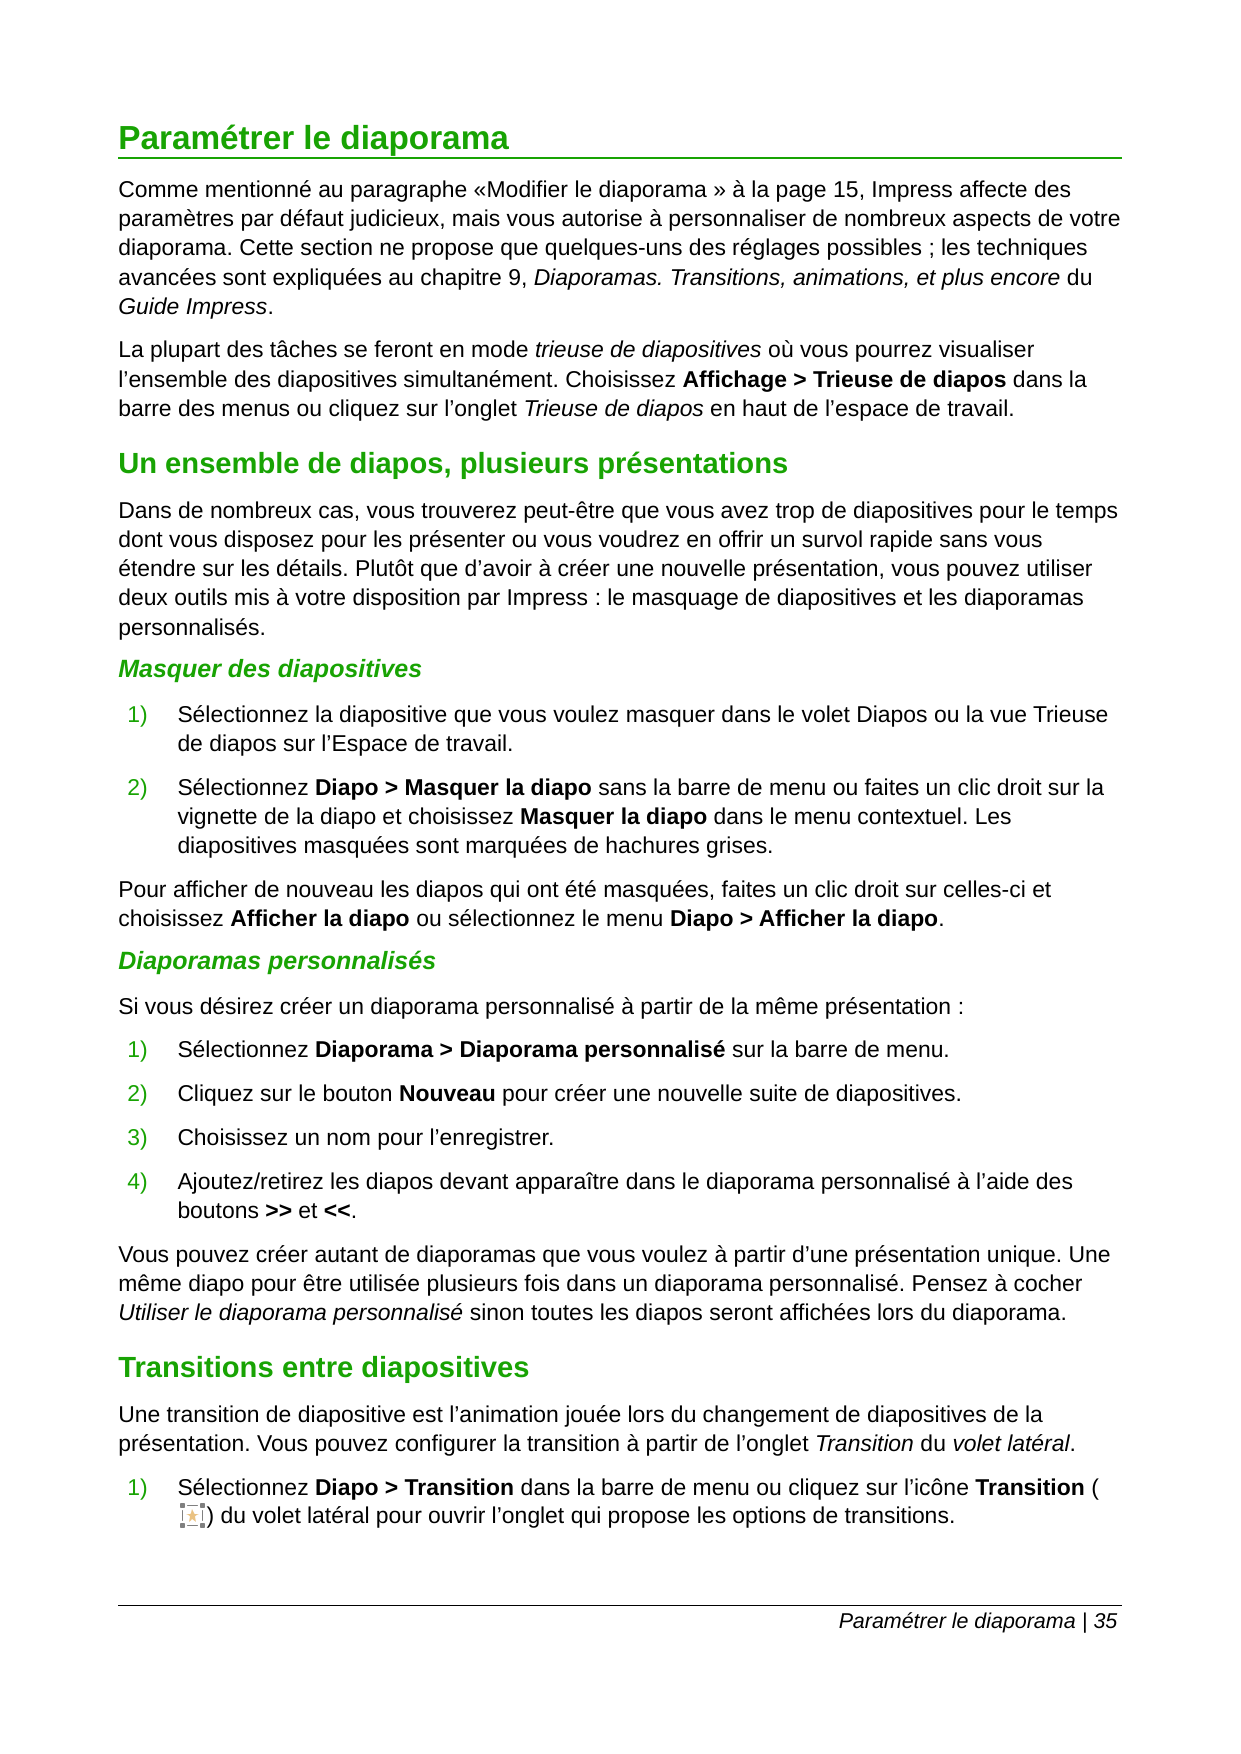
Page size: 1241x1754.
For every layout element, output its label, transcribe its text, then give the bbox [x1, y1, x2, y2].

text Dans de nombreux cas, vous trouverez peut-être que vous avez trop de diapositives pour le temps dont vous disposez pour les présenter ou vous voudrez en offrir un survol rapide sans vous étendre sur les détails. Plutôt que d’avoir à créer une nouvelle présentation, vous pouvez utiliser deux outils mis à votre disposition par Impress : le masquage de diapositives et les diaporamas personnalisés. [118, 494, 1122, 640]
text Vous pouvez créer autant de diaporamas que vous voulez à partir d’une présentation unique. Une même diapo pour être utilisée plusieurs fois dans un diaporama personnalisé. Pensez à cocher Utiliser le diaporama personnalisé sinon toutes les diapos seront affichées lors du diaporama. [118, 1238, 1122, 1325]
picture [177, 1500, 207, 1530]
text Si vous désirez créer un diaporama personnalisé à partir de la même présentation : [118, 990, 1122, 1019]
subtitle Un ensemble de diapos, plusieurs présentations [118, 450, 1122, 479]
subtitle Diaporamas personnalisés [118, 946, 1122, 975]
subtitle Masquer des diapositives [118, 654, 1122, 684]
list Cliquez sur le bouton Nouveau pour créer une nouvelle suite de diapositives. [148, 1077, 1122, 1107]
list Sélectionnez Diapo > Masquer la diapo sans la barre de menu ou faites un clic droit sur la vignette de la diapo et choisissez Masquer la diapo dans le menu contextuel. Les diapositives masquées sont marquées de hachures grises. [148, 771, 1122, 859]
subtitle Transitions entre diapositives [118, 1354, 1122, 1384]
text Pour afficher de nouveau les diapos qui ont été masquées, faites un clic droit sur celles-ci et choisissez Afficher la diapo ou sélectionnez le menu Diapo > Afficher la diapo. [118, 873, 1122, 932]
list Sélectionnez la diapositive que vous voulez masquer dans le volet Diapos ou la vue Trieuse de diapos sur l’Espace de travail. [148, 698, 1122, 757]
list Ajoutez/retirez les diapos devant apparaître dans le diaporama personnalisé à l’aide des boutons >> et <<. [148, 1165, 1122, 1223]
list Choisissez un nom pour l’enregistrer. [148, 1121, 1122, 1150]
list Sélectionnez Diaporama > Diaporama personnalisé sur la barre de menu. [148, 1034, 1122, 1063]
list Sélectionnez Diapo > Transition dans la barre de menu ou cliquez sur l’icône Transition () du volet latéral pour ouvrir l’onglet qui propose les options de transitions. [148, 1471, 1122, 1529]
subtitle Paramétrer le diaporama [118, 118, 1122, 157]
text La plupart des tâches se feront en mode trieuse de diapositives où vous pourrez visualiser l’ensemble des diapositives simultanément. Choisissez Affichage > Trieuse de diapos dans la barre des menus ou cliquez sur l’onglet Trieuse de diapos en haut de l’espace de travail. [118, 334, 1122, 421]
text Comme mentionné au paragraphe «Modifier le diaporama » à la page 15, Impress affecte des paramètres par défaut judicieux, mais vous autorise à personnaliser de nombreux aspects de votre diaporama. Cette section ne propose que quelques-uns des réglages possibles ; les techniques avancées sont expliquées au chapitre 9, Diaporamas. Transitions, animations, et plus encore du Guide Impress. [118, 173, 1122, 319]
text Une transition de diapositive est l’animation jouée lors du changement de diapositives de la présentation. Vous pouvez configurer la transition à partir de l’onglet Transition du volet latéral. [118, 1398, 1122, 1457]
